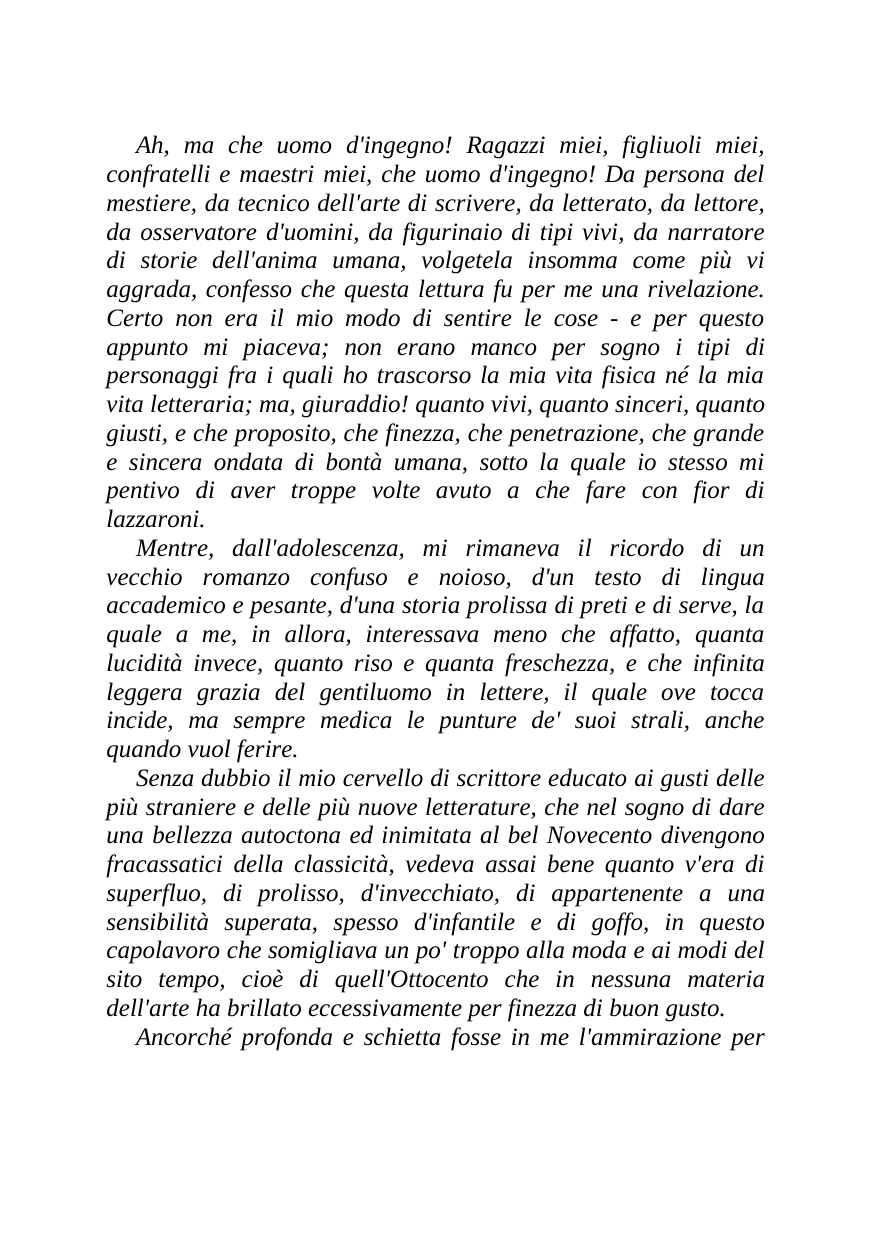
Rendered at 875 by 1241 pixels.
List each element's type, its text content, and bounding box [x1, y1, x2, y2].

text Senza dubbio il mio cervello di scrittore educato ai gusti delle più straniere e delle più nuove letterature, che nel sogno di dare una bellezza autoctona ed inimitata al bel Novecento divengono fracassatici della classicità, vedeva assai bene quanto v'era di superfluo, di prolisso, d'invecchiato, di appartenente a una sensibilità superata, spesso d'infantile e di goffo, in questo capolavoro che somigliava un po' troppo alla moda e ai modi del sito tempo, cioè di quell'Ottocento che in nessuna materia dell'arte ha brillato eccessivamente per finezza di buon gusto. [106, 763, 768, 1022]
text Ancorché profonda e schietta fosse in me l'ammirazione per [106, 1022, 768, 1050]
text Mentre, dall'adolescenza, mi rimaneva il ricordo di un vecchio romanzo confuso e noioso, d'un testo di lingua accademico e pesante, d'una storia prolissa di preti e di serve, la quale a me, in allora, interessava meno che affatto, quanta lucidità invece, quanto riso e quanta freschezza, e che infinita leggera grazia del gentiluomo in lettere, il quale ove tocca incide, ma sempre medica le punture de' suoi strali, anche quando vuol ferire. [106, 533, 768, 763]
text Ah, ma che uomo d'ingegno! Ragazzi miei, figliuoli miei, confratelli e maestri miei, che uomo d'ingegno! Da persona del mestiere, da tecnico dell'arte di scrivere, da letterato, da lettore, da osservatore d'uomini, da figurinaio di tipi vivi, da narratore di storie dell'anima umana, volgetela insomma come più vi aggrada, confesso che questa lettura fu per me una rivelazione. Certo non era il mio modo di sentire le cose - e per questo appunto mi piaceva; non erano manco per sogno i tipi di personaggi fra i quali ho trascorso la mia vita fisica né la mia vita letteraria; ma, giuraddio! quanto vivi, quanto sinceri, quanto giusti, e che proposito, che finezza, che penetrazione, che grande e sincera ondata di bontà umana, sotto la quale io stesso mi pentivo di aver troppe volte avuto a che fare con fior di lazzaroni. [106, 130, 768, 533]
